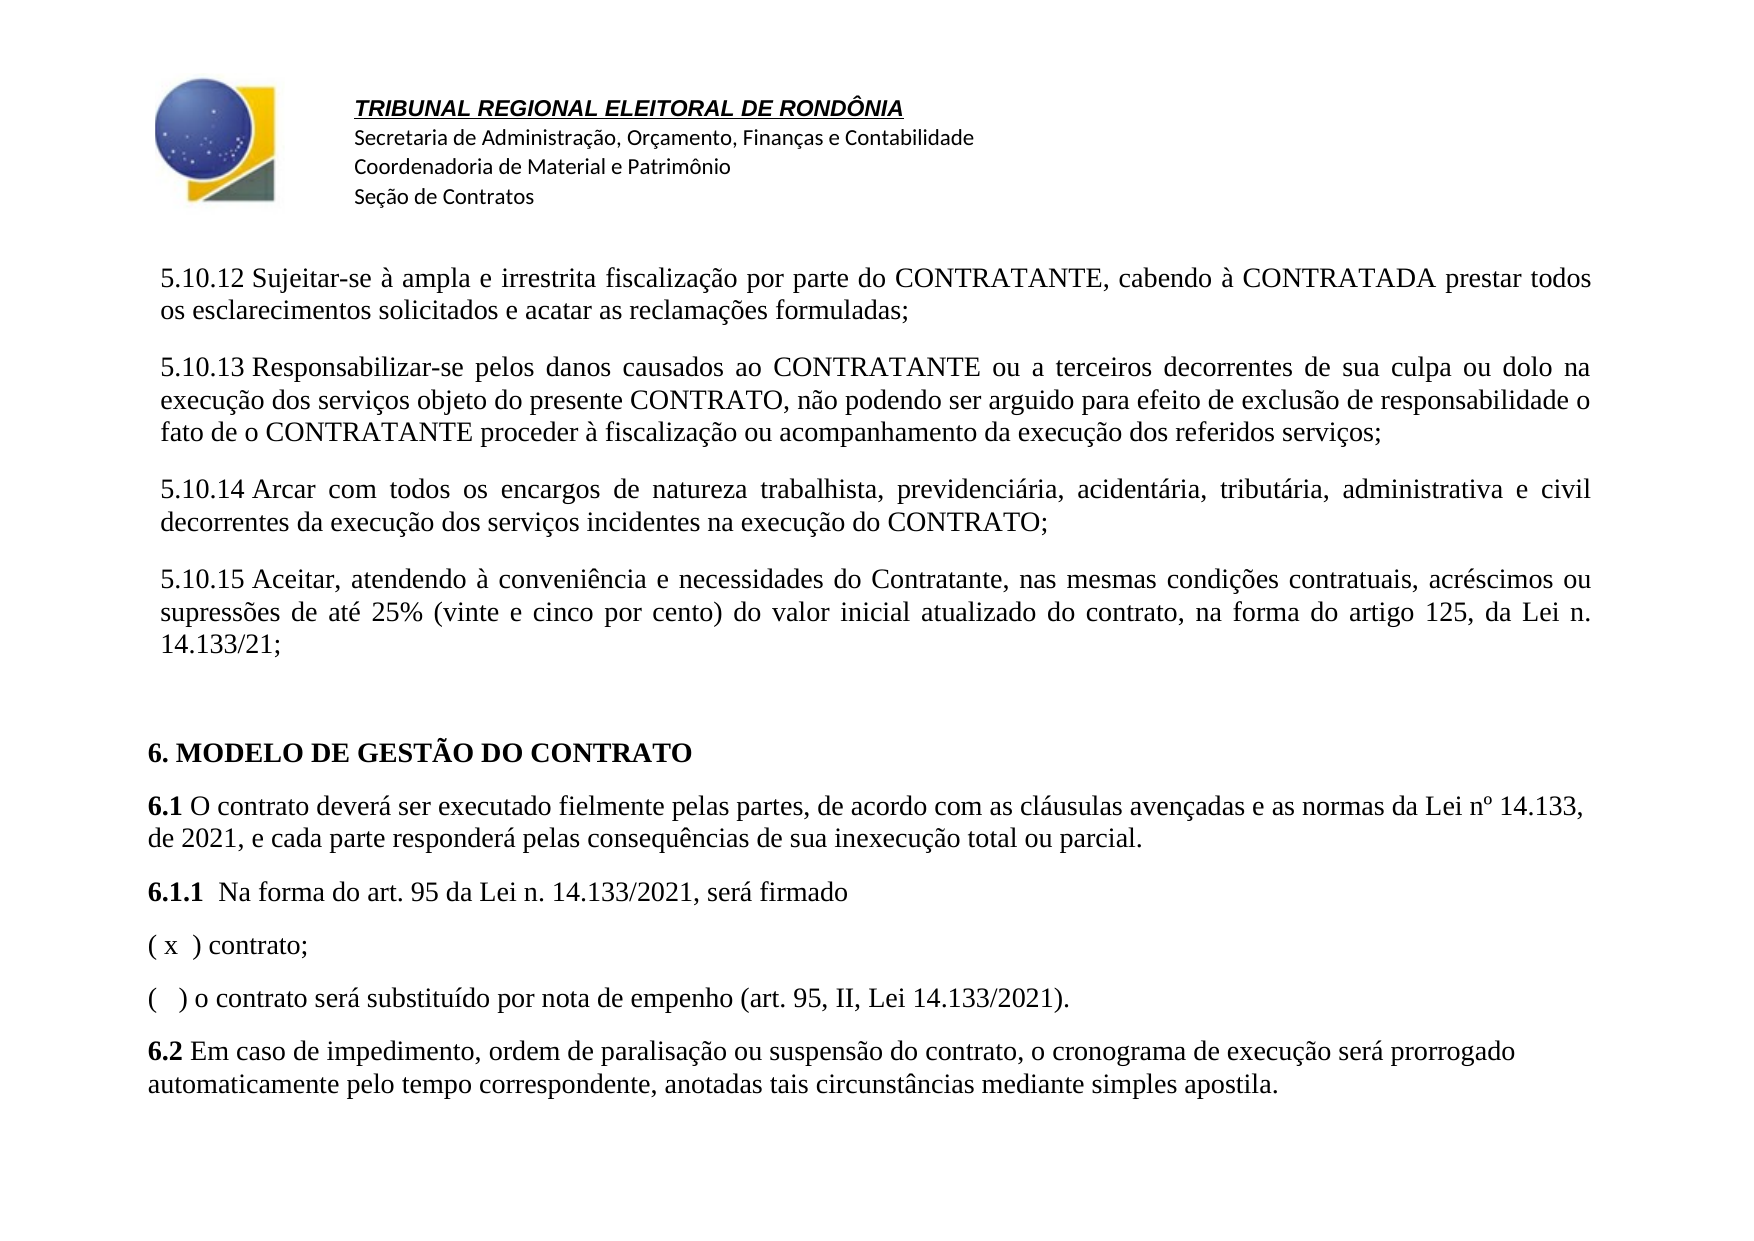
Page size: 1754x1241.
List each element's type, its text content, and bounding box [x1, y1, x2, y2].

text ( ) o contrato será substituído por nota de empenho (art. 95, II, Lei 14.133/2021). [148, 981, 1606, 1013]
text 6.2 Em caso de impedimento, ordem de paralisação ou suspensão do contrato, o cronograma de execução será prorrogado automaticamente pelo tempo correspondente, anotadas tais circunstâncias mediante simples apostila. [148, 1034, 1606, 1099]
text ( x ) contrato; [148, 928, 1606, 960]
text 5.10.13 Responsabilizar-se pelos danos causados ao CONTRATANTE ou a terceiros decorrentes de sua culpa ou dolo na execução dos serviços objeto do presente CONTRATO, não podendo ser arguido para efeito de exclusão de responsabilidade o fato de o CONTRATANTE proceder à fiscalização ou acompanhamento da execução dos referidos serviços; [160, 350, 1594, 448]
text 6.1.1 Na forma do art. 95 da Lei n. 14.133/2021, será firmado [148, 874, 1606, 907]
text 6.1 O contrato deverá ser executado fielmente pelas partes, de acordo com as cláusulas avençadas e as normas da Lei nº 14.133, de 2021, e cada parte responderá pelas consequências de sua inexecução total ou parcial. [148, 789, 1606, 854]
text 6. MODELO DE GESTÃO DO CONTRATO [148, 736, 1606, 768]
text 5.10.14 Arcar com todos os encargos de natureza trabalhista, previdenciária, acidentária, tributária, administrativa e civil decorrentes da execução dos serviços incidentes na execução do CONTRATO; [160, 473, 1594, 537]
text 5.10.12 Sujeitar-se à ampla e irrestrita fiscalização por parte do CONTRATANTE, cabendo à CONTRATADA prestar todos os esclarecimentos solicitados e acatar as reclamações formuladas; [160, 261, 1594, 325]
text 5.10.15 Aceitar, atendendo à conveniência e necessidades do Contratante, nas mesmas condições contratuais, acréscimos ou supressões de até 25% (vinte e cinco por cento) do valor inicial atualizado do contrato, na forma do artigo 125, da Lei n. 14.133/21; [160, 562, 1594, 659]
